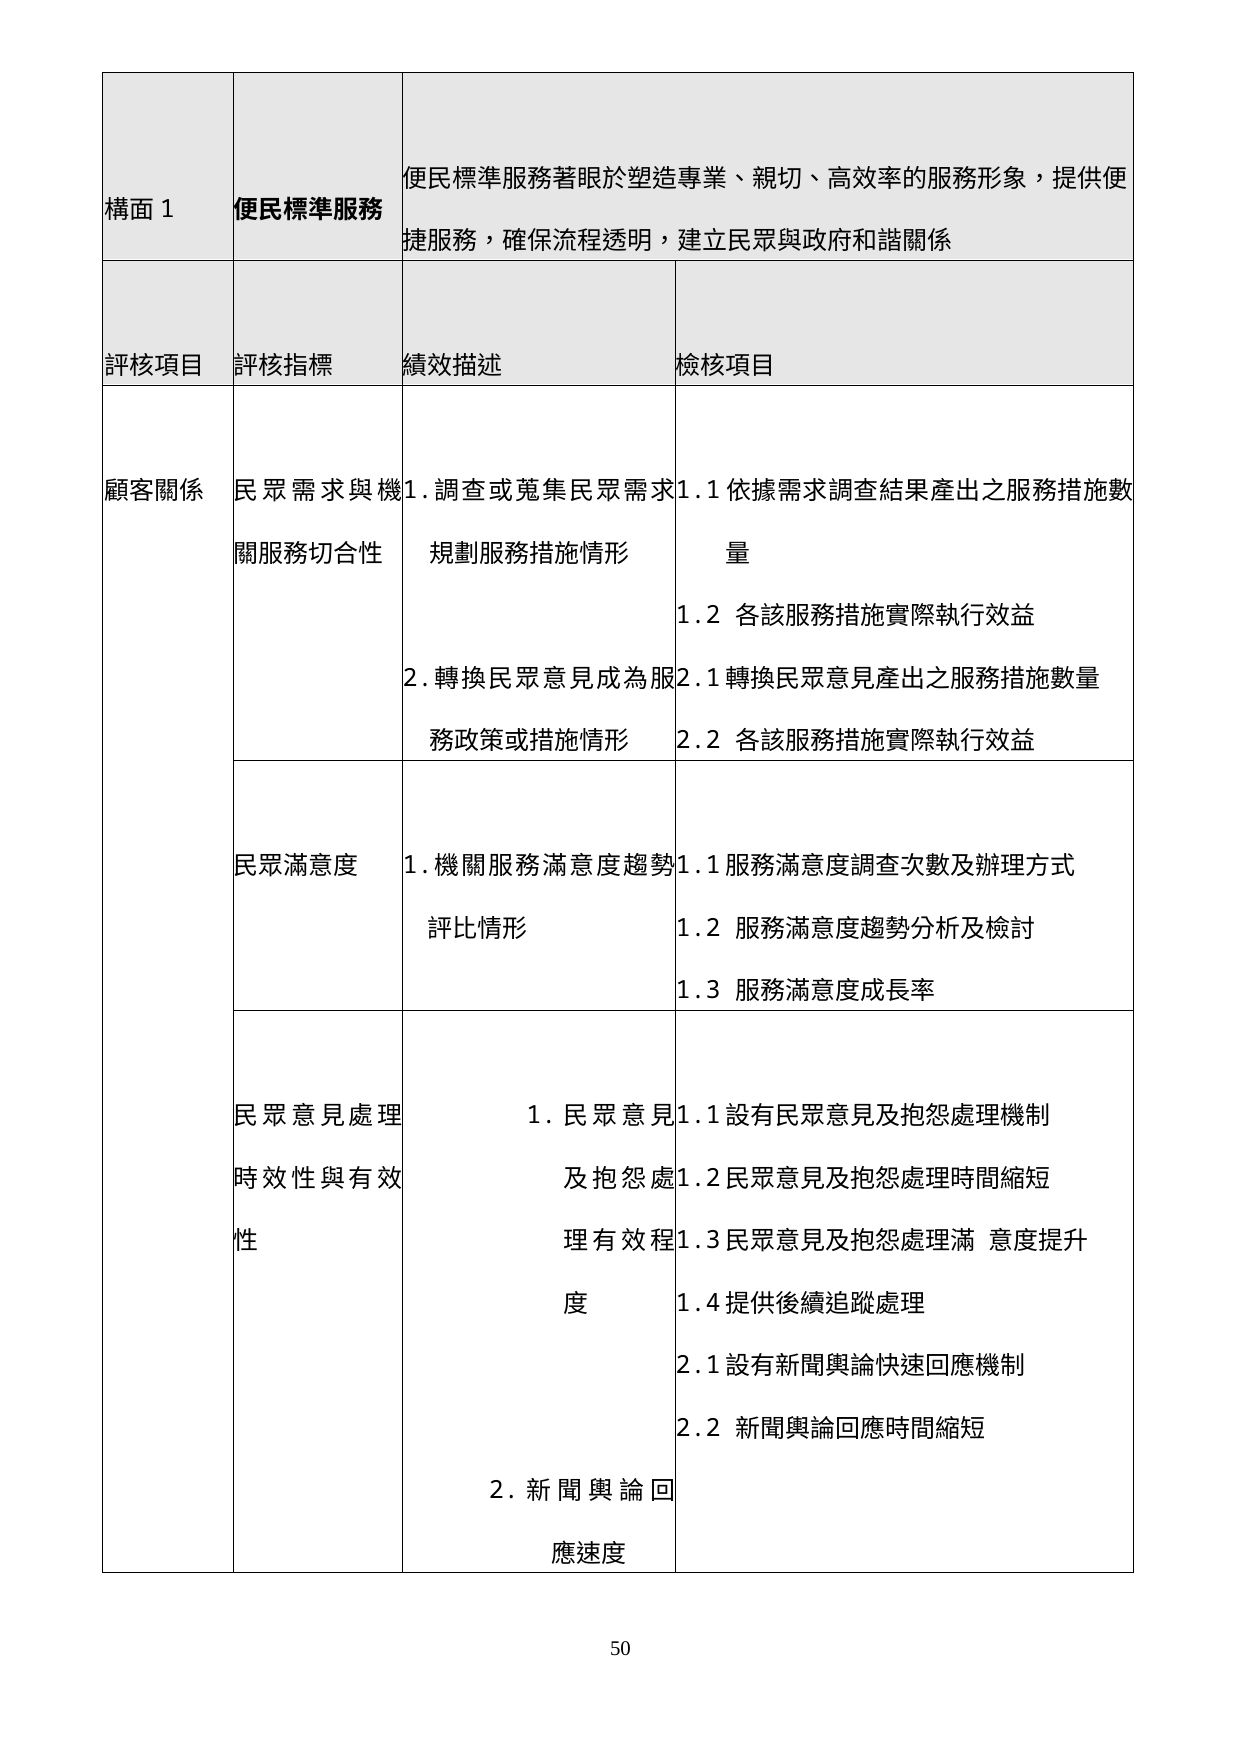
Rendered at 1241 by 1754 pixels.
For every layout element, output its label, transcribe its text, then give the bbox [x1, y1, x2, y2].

table_cell 1.1服務滿意度調查次數及辦理方式 1.2 服務滿意度趨勢分析及檢討 1.3 服務滿意度成長率 [676, 761, 1133, 1009]
table_cell 檢核項目 [676, 261, 1133, 384]
table_header 便民標準服務著眼於塑造專業、親切、高效率的服務形象，提供便捷服務，確保流程透明，建立民眾與政府和諧關係 [403, 73, 1133, 259]
table_header 構面1 [103, 73, 233, 259]
table_cell 民眾意見處理時效性與有效性 [234, 1011, 402, 1572]
table_cell 評核項目 [103, 261, 233, 384]
table_header 便民標準服務 [234, 73, 402, 259]
table_cell 1.1設有民眾意見及抱怨處理機制 1.2民眾意見及抱怨處理時間縮短 1.3民眾意見及抱怨處理滿 意度提升 1.4提供後續追蹤處理 2.1設有新聞輿論快速回應機制 2.2 新聞輿論回應時間縮短 [676, 1011, 1133, 1572]
table_cell 民眾滿意度 [234, 761, 402, 1009]
table_cell 1.1依據需求調查結果產出之服務措施數量 1.2 各該服務措施實際執行效益 2.1轉換民眾意見產出之服務措施數量 2.2 各該服務措施實際執行效益 [676, 386, 1133, 759]
table_cell 1.機關服務滿意度趨勢評比情形 [403, 761, 675, 1009]
table_cell 民眾意見及抱怨處理有效程度 新聞輿論回應速度 [403, 1011, 675, 1572]
table_cell 評核指標 [234, 261, 402, 384]
table_cell 顧客關係 [103, 386, 233, 1572]
table_cell 績效描述 [403, 261, 675, 384]
table_cell 1.調查或蒐集民眾需求規劃服務措施情形 2.轉換民眾意見成為服務政策或措施情形 [403, 386, 675, 759]
table_cell 民眾需求與機關服務切合性 [234, 386, 402, 759]
